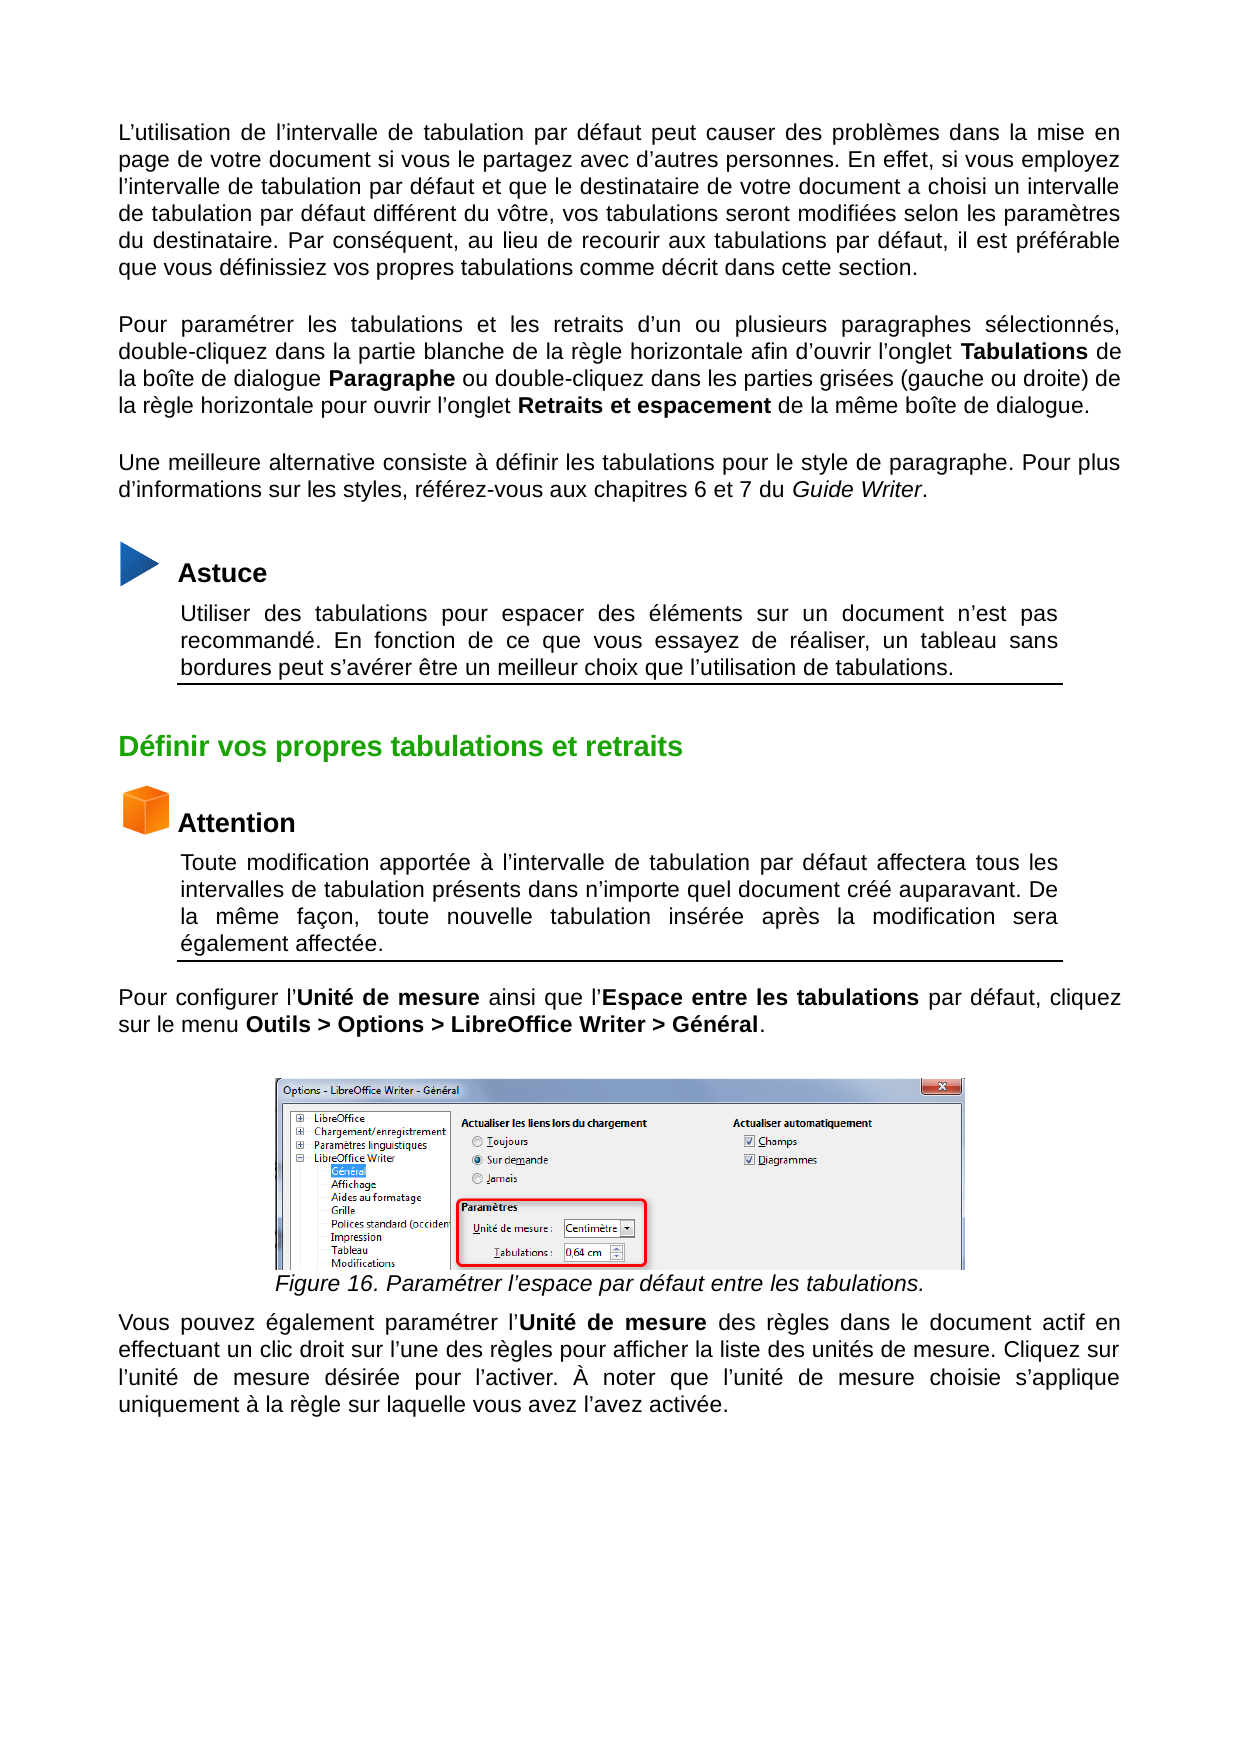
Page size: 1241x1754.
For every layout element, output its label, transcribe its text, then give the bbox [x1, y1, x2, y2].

text L’utilisation de l’intervalle de tabulation par défaut peut causer des problèmes dans la mise en page de votre document si vous le partagez avec d’autres personnes. En effet, si vous employez l’intervalle de tabulation par défaut et que le destinataire de votre document a choisi un intervalle de tabulation par défaut différent du vôtre, vos tabulations seront modifiées selon les paramètres du destinataire. Par conséquent, au lieu de recourir aux tabulations par défaut, il est préférable que vous définissiez vos propres tabulations comme décrit dans cette section. [118, 118, 1122, 281]
text Vous pouvez également paramétrer l’Unité de mesure des règles dans le document actif en effectuant un clic droit sur l’une des règles pour afficher la liste des unités de mesure. Cliquez sur l’unité de mesure désirée pour l’activer. À noter que l’unité de mesure choisie s’applique uniquement à la règle sur laquelle vous avez l’avez activée. [118, 1309, 1122, 1417]
subtitle Attention [118, 783, 1122, 838]
text Pour paramétrer les tabulations et les retraits d’un ou plusieurs paragraphes sélectionnés, double-cliquez dans la partie blanche de la règle horizontale afin d’ouvrir l’onglet Tabulations de la boîte de dialogue Paragraphe ou double-cliquez dans les parties grisées (gauche ou droite) de la règle horizontale pour ouvrir l’onglet Retraits et espacement de la même boîte de dialogue. [118, 310, 1122, 418]
subtitle Astuce [118, 539, 1122, 588]
text Pour configurer l’Unité de mesure ainsi que l’Espace entre les tabulations par défaut, cliquez sur le menu Outils > Options > LibreOffice Writer > Général. [118, 983, 1122, 1037]
text Figure 16. Paramétrer l’espace par défaut entre les tabulations. [275, 1270, 965, 1297]
picture [275, 1078, 965, 1270]
subtitle Définir vos propres tabulations et retraits [118, 729, 1122, 763]
picture [119, 783, 173, 837]
text Utiliser des tabulations pour espacer des éléments sur un document n’est pas recommandé. En fonction de ce que vous essayez de réaliser, un tableau sans bordures peut s’avérer être un meilleur choix que l’utilisation de tabulations. [177, 596, 1063, 683]
text Une meilleure alternative consiste à définir les tabulations pour le style de paragraphe. Pour plus d’informations sur les styles, référez-vous aux chapitres 6 et 7 du Guide Writer. [118, 448, 1122, 502]
text Toute modification apportée à l’intervalle de tabulation par défaut affectera tous les intervalles de tabulation présents dans n’importe quel document créé auparavant. De la même façon, toute nouvelle tabulation insérée après la modification sera également affectée. [177, 846, 1063, 960]
